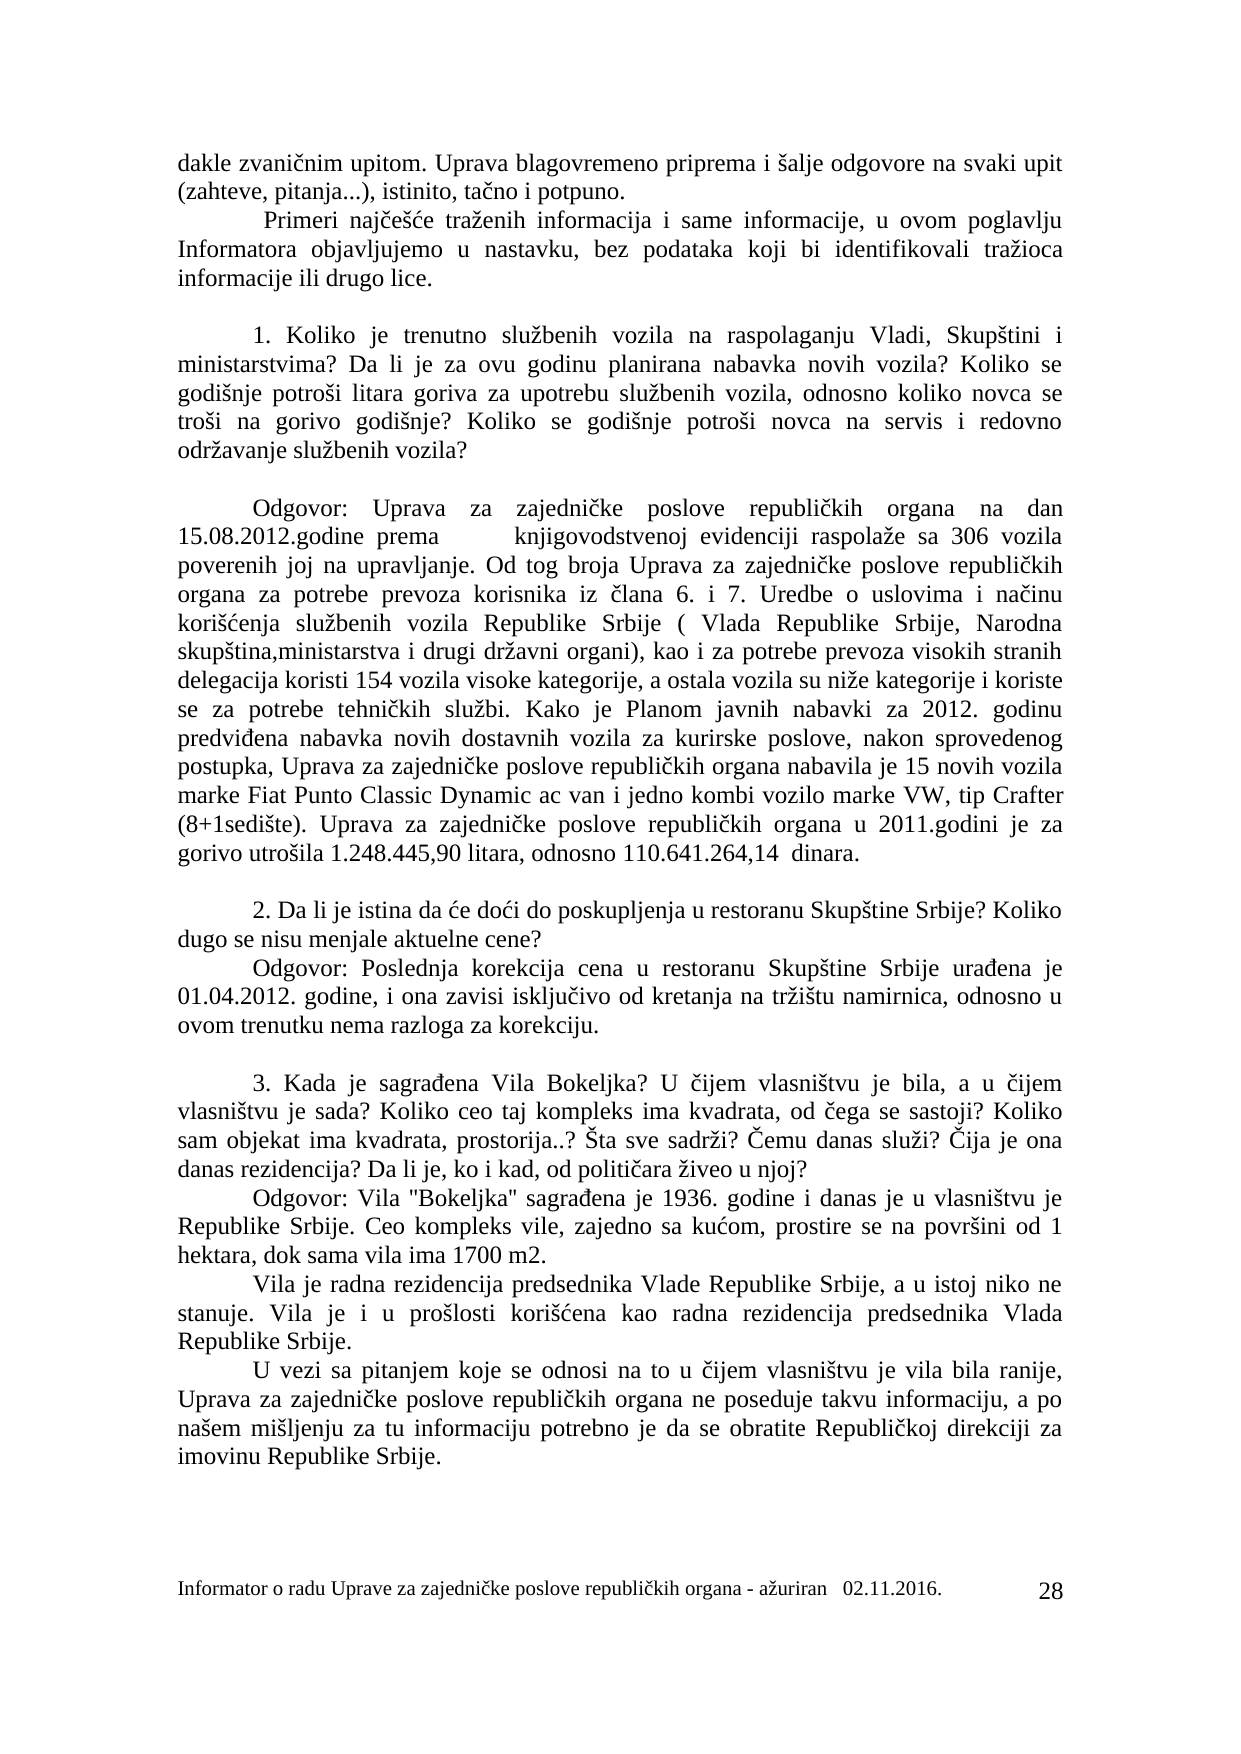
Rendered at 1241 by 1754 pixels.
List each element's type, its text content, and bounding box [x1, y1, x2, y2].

text 3. Kada je sagrađena Vila Bokelјka? U čijem vlasništvu je bila, a u čijem vlasništvu je sada? Koliko ceo taj kompleks ima kvadrata, od čega se sastoji? Koliko sam objekat ima kvadrata, prostorija..? Šta sve sadrži? Čemu danas služi? Čija je ona danas rezidencija? Da li je, ko i kad, od političara živeo u njoj? [177, 1068, 1063, 1183]
text 1. Koliko je trenutno službenih vozila na raspolaganju Vladi, Skupštini i ministarstvima? Da li je za ovu godinu planirana nabavka novih vozila? Koliko se godišnje potroši litara goriva za upotrebu službenih vozila, odnosno koliko novca se troši na gorivo godišnje? Koliko se godišnje potroši novca na servis i redovno održavanje službenih vozila? [177, 320, 1063, 464]
text Odgovor: Poslednja korekcija cena u restoranu Skupštine Srbije urađena je 01.04.2012. godine, i ona zavisi isklјučivo od kretanja na tržištu namirnica, odnosno u ovom trenutku nema razloga za korekciju. [177, 953, 1063, 1039]
text U vezi sa pitanjem koje se odnosi na to u čijem vlasništvu je vila bila ranije, Uprava za zajedničke poslove republičkih organa ne poseduje takvu informaciju, a po našem mišlјenju za tu informaciju potrebno je da se obratite Republičkoj direkciji za imovinu Republike Srbije. [177, 1355, 1063, 1470]
text 2. Da li je istina da će doći do poskuplјenja u restoranu Skupštine Srbije? Koliko dugo se nisu menjale aktuelne cene? [177, 895, 1063, 953]
text Primeri najčešće traženih informacija i same informacije, u ovom poglavlјu Informatora objavlјujemo u nastavku, bez podataka koji bi identifikovali tražioca informacije ili drugo lice. [177, 205, 1063, 291]
text dakle zvaničnim upitom. Uprava blagovremeno priprema i šalјe odgovore na svaki upit (zahteve, pitanja...), istinito, tačno i potpuno. [177, 148, 1063, 205]
text Odgovor: Vila ''Bokelјka'' sagrađena je 1936. godine i danas je u vlasništvu je Republike Srbije. Ceo kompleks vile, zajedno sa kućom, prostire se na površini od 1 hektara, dok sama vila ima 1700 m2. [177, 1183, 1063, 1269]
text Vila je radna rezidencija predsednika Vlade Republike Srbije, a u istoj niko ne stanuje. Vila je i u prošlosti korišćena kao radna rezidencija predsednika Vlada Republike Srbije. [177, 1269, 1063, 1355]
text Odgovor: Uprava za zajedničke poslove republičkih organa na dan 15.08.2012.godine prema knjigovodstvenoj evidenciji raspolaže sa 306 vozila poverenih joj na upravlјanje. Od tog broja Uprava za zajedničke poslove republičkih organa za potrebe prevoza korisnika iz člana 6. i 7. Uredbe o uslovima i načinu korišćenja službenih vozila Republike Srbije ( Vlada Republike Srbije, Narodna skupština,ministarstva i drugi državni organi), kao i za potrebe prevoza visokih stranih delegacija koristi 154 vozila visoke kategorije, a ostala vozila su niže kategorije i koriste se za potrebe tehničkih službi. Kako je Planom javnih nabavki za 2012. godinu predviđena nabavka novih dostavnih vozila za kurirske poslove, nakon sprovedenog postupka, Uprava za zajedničke poslove republičkih organa nabavila je 15 novih vozila marke Fiat Punto Classic Dynamic ac van i jedno kombi vozilo marke VW, tip Crafter (8+1sedište). Uprava za zajedničke poslove republičkih organa u 2011.godini je za gorivo utrošila 1.248.445,90 litara, odnosno 110.641.264,14 dinara. [177, 493, 1063, 866]
